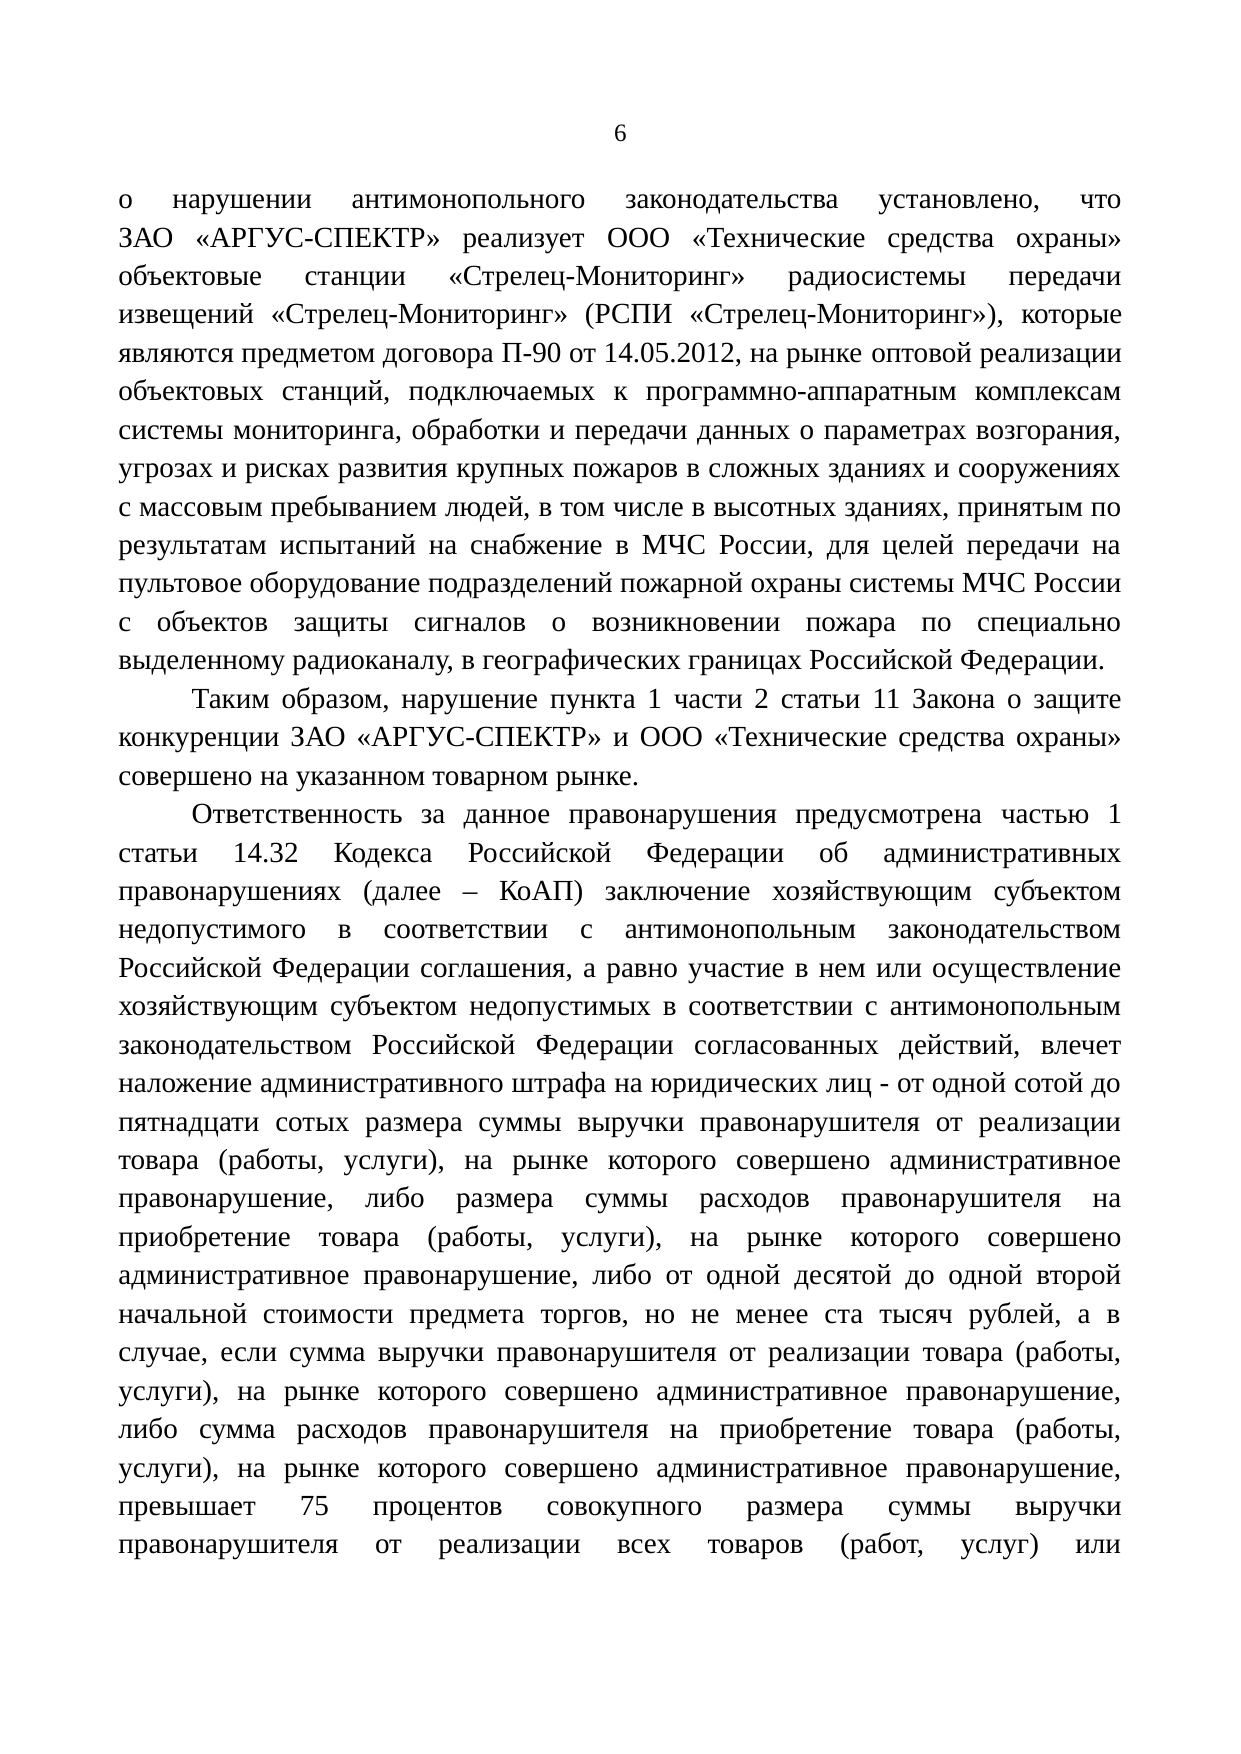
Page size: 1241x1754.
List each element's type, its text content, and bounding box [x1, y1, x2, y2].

text Таким образом, нарушение пункта 1 части 2 статьи 11 Закона о защите конкуренции ЗАО «АРГУС-СПЕКТР» и ООО «Технические средства охраны» совершено на указанном товарном рынке. [118, 676, 1122, 791]
text о нарушении антимонопольного законодательства установлено, что ЗАО «АРГУС-СПЕКТР» реализует ООО «Технические средства охраны» объектовые станции «Стрелец-Мониторинг» радиосистемы передачи извещений «Стрелец-Мониторинг» (РСПИ «Стрелец-Мониторинг»), которые являются предметом договора П-90 от 14.05.2012, на рынке оптовой реализации объектовых станций, подключаемых к программно-аппаратным комплексам системы мониторинга, обработки и передачи данных о параметрах возгорания, угрозах и рисках развития крупных пожаров в сложных зданиях и сооружениях с массовым пребыванием людей, в том числе в высотных зданиях, принятым по результатам испытаний на снабжение в МЧС России, для целей передачи на пультовое оборудование подразделений пожарной охраны системы МЧС России с объектов защиты сигналов о возникновении пожара по специально выделенному радиоканалу, в географических границах Российской Федерации. [118, 176, 1122, 676]
text Ответственность за данное правонарушения предусмотрена частью 1 статьи 14.32 Кодекса Российской Федерации об административных правонарушениях (далее – КоАП) заключение хозяйствующим субъектом недопустимого в соответствии с антимонопольным законодательством Российской Федерации соглашения, а равно участие в нем или осуществление хозяйствующим субъектом недопустимых в соответствии с антимонопольным законодательством Российской Федерации согласованных действий, влечет наложение административного штрафа на юридических лиц - от одной сотой до пятнадцати сотых размера суммы выручки правонарушителя от реализации товара (работы, услуги), на рынке которого совершено административное правонарушение, либо размера суммы расходов правонарушителя на приобретение товара (работы, услуги), на рынке которого совершено административное правонарушение, либо от одной десятой до одной второй начальной стоимости предмета торгов, но не менее ста тысяч рублей, а в случае, если сумма выручки правонарушителя от реализации товара (работы, услуги), на рынке которого совершено административное правонарушение, либо сумма расходов правонарушителя на приобретение товара (работы, услуги), на рынке которого совершено административное правонарушение, превышает 75 процентов совокупного размера суммы выручки правонарушителя от реализации всех товаров (работ, услуг) или [118, 791, 1122, 1560]
